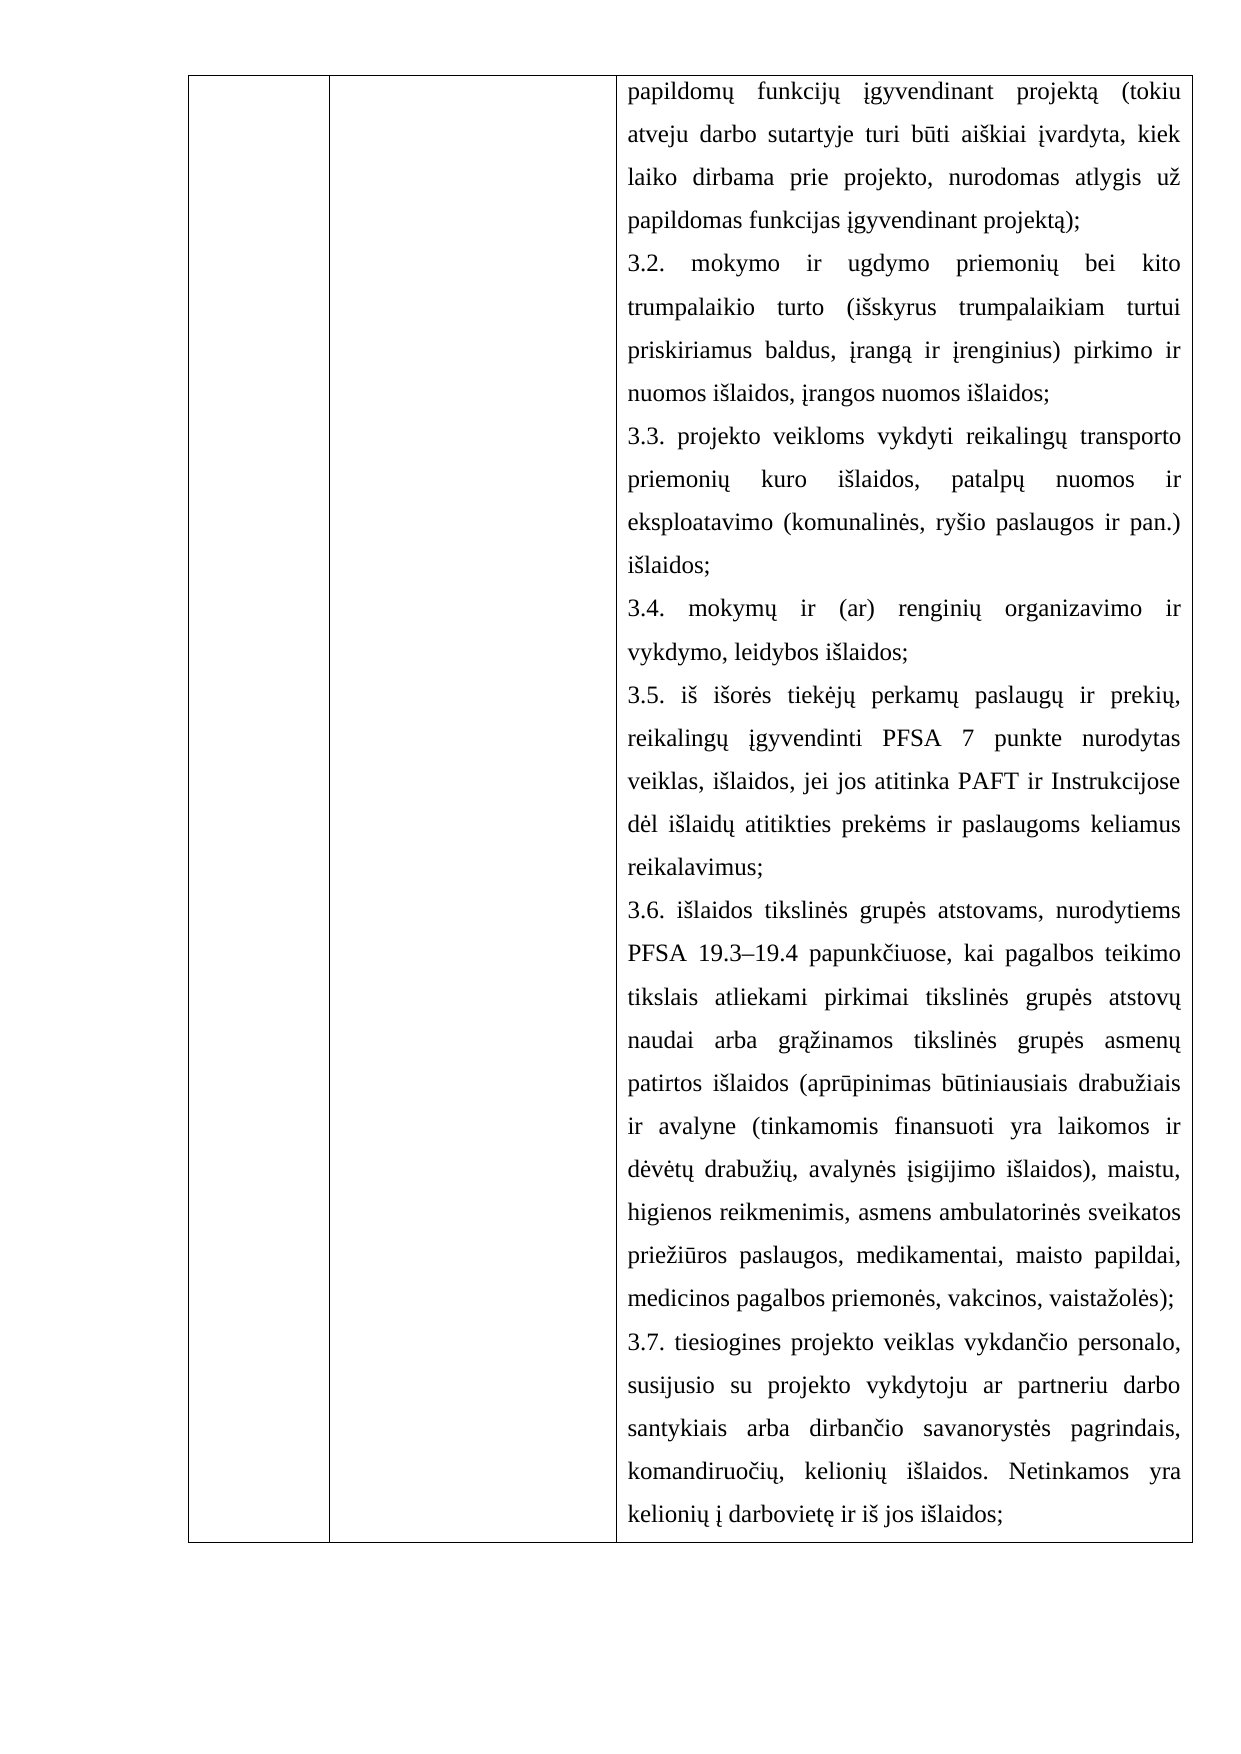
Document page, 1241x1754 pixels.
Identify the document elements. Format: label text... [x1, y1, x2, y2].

table_cell [189, 76, 329, 1542]
table_cell papildomų funkcijų įgyvendinant projektą (tokiu atveju darbo sutartyje turi būti aiškiai įvardyta, kiek laiko dirbama prie projekto, nurodomas atlygis už papildomas funkcijas įgyvendinant projektą); 3.2. mokymo ir ugdymo priemonių bei kito trumpalaikio turto (išskyrus trumpalaikiam turtui priskiriamus baldus, įrangą ir įrenginius) pirkimo ir nuomos išlaidos, įrangos nuomos išlaidos; 3.3. projekto veikloms vykdyti reikalingų transporto priemonių kuro išlaidos, patalpų nuomos ir eksploatavimo (komunalinės, ryšio paslaugos ir pan.) išlaidos; 3.4. mokymų ir (ar) renginių organizavimo ir vykdymo, leidybos išlaidos; 3.5. iš išorės tiekėjų perkamų paslaugų ir prekių, reikalingų įgyvendinti PFSA 7 punkte nurodytas veiklas, išlaidos, jei jos atitinka PAFT ir Instrukcijose dėl išlaidų atitikties prekėms ir paslaugoms keliamus reikalavimus; 3.6. išlaidos tikslinės grupės atstovams, nurodytiems PFSA 19.3–19.4 papunkčiuose, kai pagalbos teikimo tikslais atliekami pirkimai tikslinės grupės atstovų naudai arba grąžinamos tikslinės grupės asmenų patirtos išlaidos (aprūpinimas būtiniausiais drabužiais ir avalyne (tinkamomis finansuoti yra laikomos ir dėvėtų drabužių, avalynės įsigijimo išlaidos), maistu, higienos reikmenimis, asmens ambulatorinės sveikatos priežiūros paslaugos, medikamentai, maisto papildai, medicinos pagalbos priemonės, vakcinos, vaistažolės); 3.7. tiesiogines projekto veiklas vykdančio personalo, susijusio su projekto vykdytoju ar partneriu darbo santykiais arba dirbančio savanorystės pagrindais, komandiruočių, kelionių išlaidos. Netinkamos yra kelionių į darbovietę ir iš jos išlaidos; [617, 76, 1192, 1542]
table_cell [330, 76, 616, 1542]
